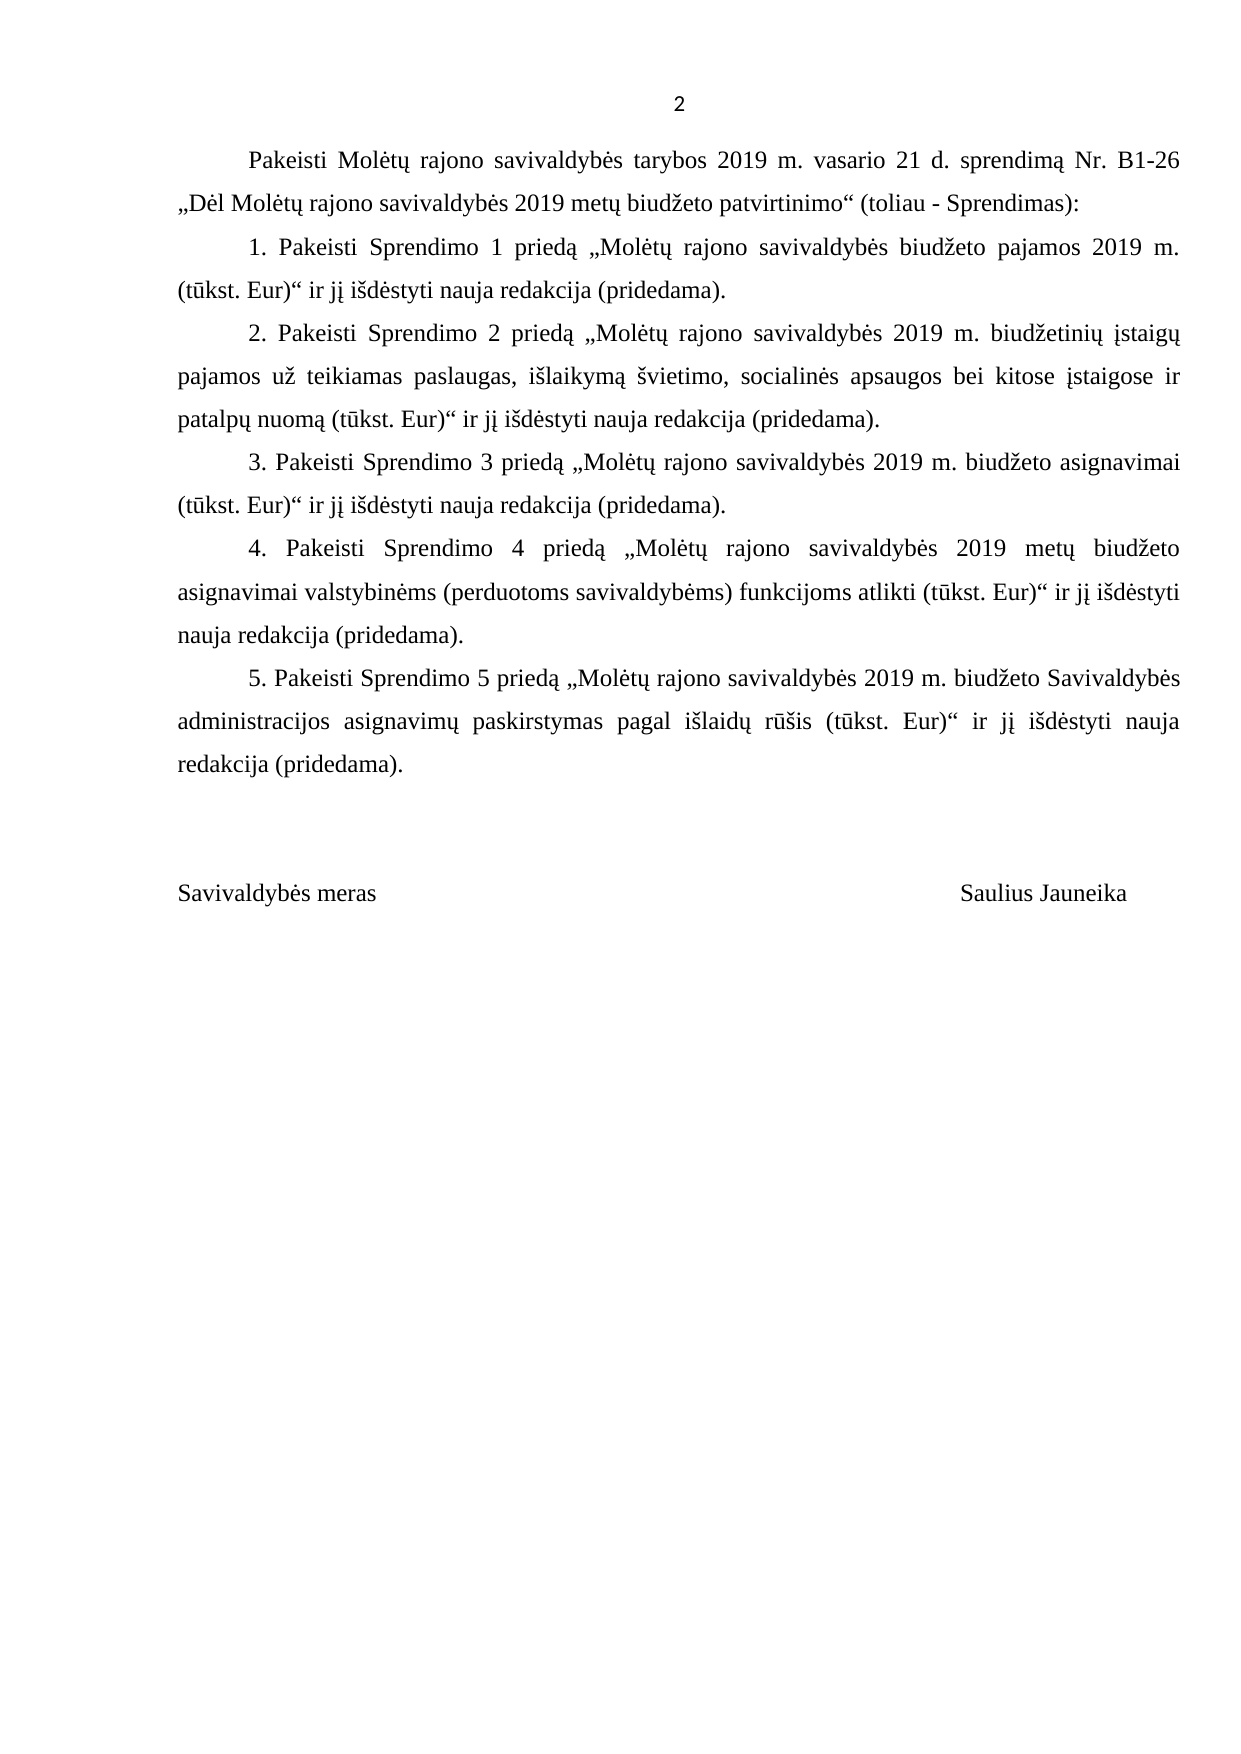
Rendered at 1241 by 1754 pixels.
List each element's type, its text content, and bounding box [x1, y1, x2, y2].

text Savivaldybės meras Saulius Jauneika [177, 878, 1181, 907]
text 1. Pakeisti Sprendimo 1 priedą „Molėtų rajono savivaldybės biudžeto pajamos 2019 m. (tūkst. Eur)“ ir jį išdėstyti nauja redakcija (pridedama). [177, 232, 1181, 303]
text 5. Pakeisti Sprendimo 5 priedą „Molėtų rajono savivaldybės 2019 m. biudžeto Savivaldybės administracijos asignavimų paskirstymas pagal išlaidų rūšis (tūkst. Eur)“ ir jį išdėstyti nauja redakcija (pridedama). [177, 663, 1181, 778]
text 4. Pakeisti Sprendimo 4 priedą „Molėtų rajono savivaldybės 2019 metų biudžeto asignavimai valstybinėms (perduotoms savivaldybėms) funkcijoms atlikti (tūkst. Eur)“ ir jį išdėstyti nauja redakcija (pridedama). [177, 533, 1181, 648]
text 3. Pakeisti Sprendimo 3 priedą „Molėtų rajono savivaldybės 2019 m. biudžeto asignavimai (tūkst. Eur)“ ir jį išdėstyti nauja redakcija (pridedama). [177, 447, 1181, 519]
text Pakeisti Molėtų rajono savivaldybės tarybos 2019 m. vasario 21 d. sprendimą Nr. B1-26 „Dėl Molėtų rajono savivaldybės 2019 metų biudžeto patvirtinimo“ (toliau - Sprendimas): [177, 145, 1181, 217]
text 2. Pakeisti Sprendimo 2 priedą „Molėtų rajono savivaldybės 2019 m. biudžetinių įstaigų pajamos už teikiamas paslaugas, išlaikymą švietimo, socialinės apsaugos bei kitose įstaigose ir patalpų nuomą (tūkst. Eur)“ ir jį išdėstyti nauja redakcija (pridedama). [177, 318, 1181, 433]
